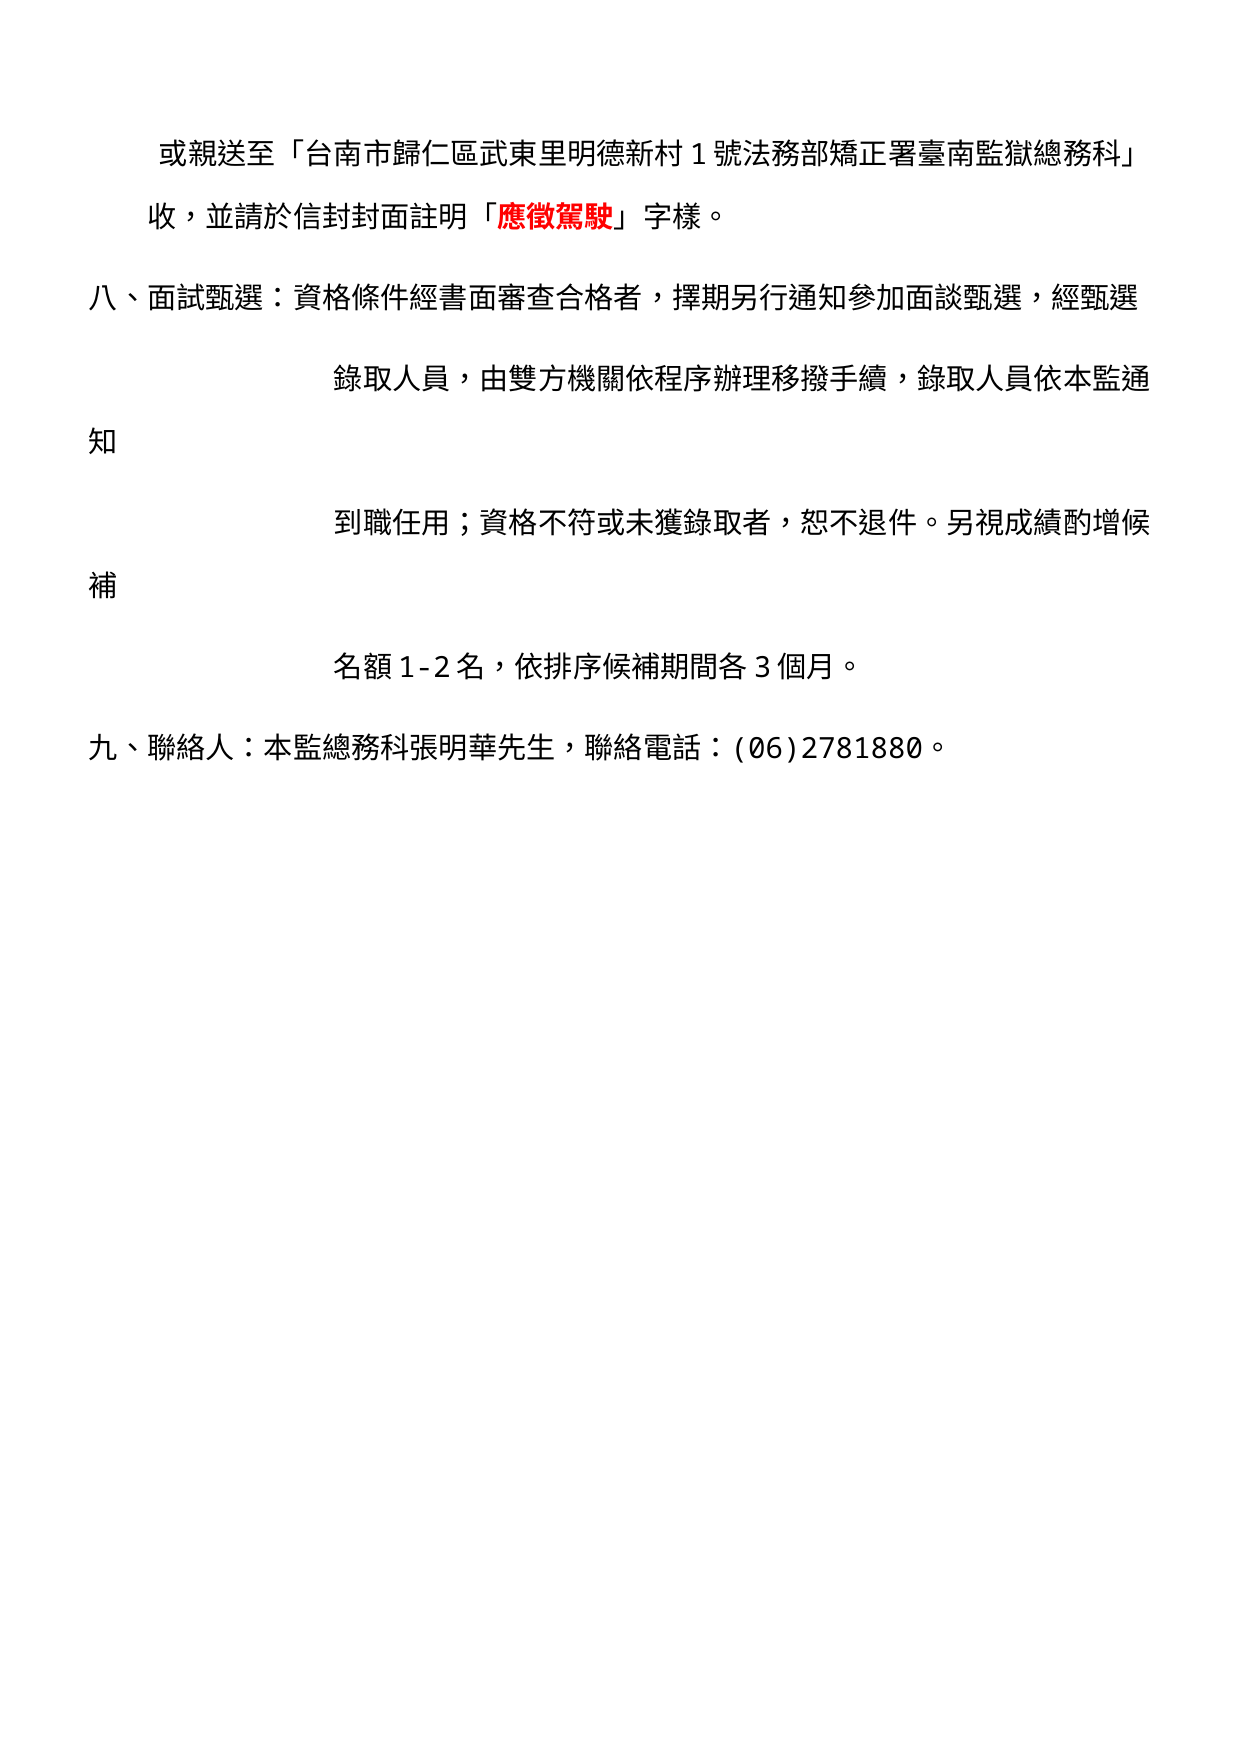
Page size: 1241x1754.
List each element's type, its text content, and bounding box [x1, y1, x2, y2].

text 八、面試甄選：資格條件經書面審查合格者，擇期另行通知參加面談甄選，經甄選 [89, 254, 1152, 317]
text 或親送至「台南市歸仁區武東里明德新村1號法務部矯正署臺南監獄總務科」收，並請於信封封面註明「應徵駕駛」字樣。 [89, 111, 1152, 236]
text 到職任用；資格不符或未獲錄取者，恕不退件。另視成績酌增候補 [89, 479, 1152, 604]
text 錄取人員，由雙方機關依程序辦理移撥手續，錄取人員依本監通知 [89, 336, 1152, 461]
text 九、聯絡人：本監總務科張明華先生，聯絡電話：(06)2781880。 [89, 704, 1152, 767]
text 名額1-2名，依排序候補期間各3個月。 [89, 623, 1152, 686]
